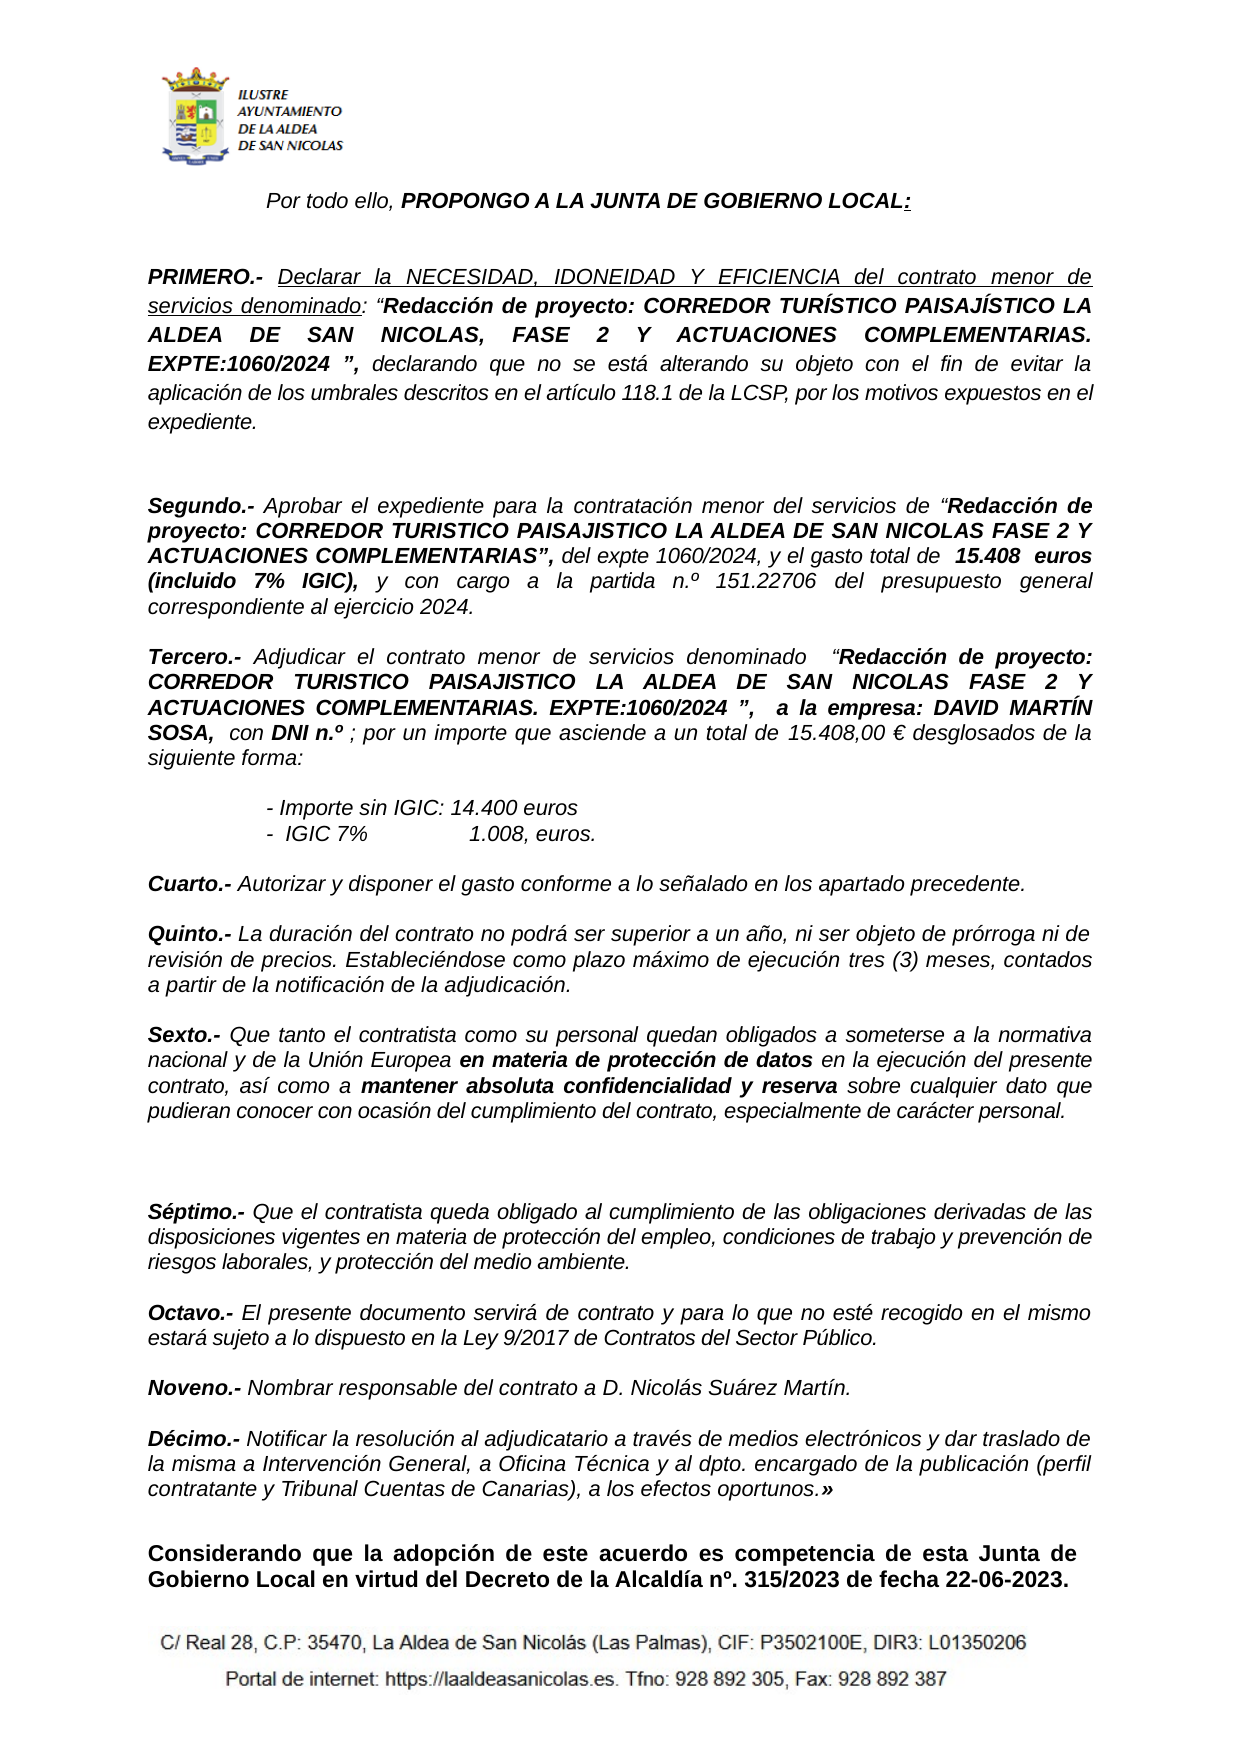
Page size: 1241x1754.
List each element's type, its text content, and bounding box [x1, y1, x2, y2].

text PRIMERO.- Declarar la NECESIDAD, IDONEIDAD Y EFICIENCIA del contrato menor de servicios denominado: “Redacción de proyecto: CORREDOR TURÍSTICO PAISAJÍSTICO LA ALDEA DE SAN NICOLAS, FASE 2 Y ACTUACIONES COMPLEMENTARIAS. EXPTE:1060/2024 ”, declarando que no se está alterando su objeto con el fin de evitar la aplicación de los umbrales descritos en el artículo 118.1 de la LCSP, por los motivos expuestos en el expediente. [148, 264, 1093, 434]
text Por todo ello, PROPONGO A LA JUNTA DE GOBIERNO LOCAL: [148, 188, 1078, 214]
text Décimo.- Notificar la resolución al adjudicatario a través de medios electrónicos y dar traslado de la misma a Intervención General, a Oficina Técnica y al dpto. encargado de la publicación (perfil contratante y Tribunal Cuentas de Canarias), a los efectos oportunos.» [148, 1425, 1093, 1501]
text Sexto.- Que tanto el contratista como su personal quedan obligados a someterse a la normativa nacional y de la Unión Europea en materia de protección de datos en la ejecución del presente contrato, así como a mantener absoluta confidencialidad y reserva sobre cualquier dato que pudieran conocer con ocasión del cumplimiento del contrato, especialmente de carácter personal. [148, 1022, 1093, 1123]
text Octavo.- El presente documento servirá de contrato y para lo que no esté recogido en el mismo estará sujeto a lo dispuesto en la Ley 9/2017 de Contratos del Sector Público. [148, 1299, 1093, 1350]
picture [148, 1626, 1034, 1695]
text Séptimo.- Que el contratista queda obligado al cumplimiento de las obligaciones derivadas de las disposiciones vigentes en materia de protección del empleo, condiciones de trabajo y prevención de riesgos laborales, y protección del medio ambiente. [148, 1198, 1093, 1274]
text Segundo.- Aprobar el expediente para la contratación menor del servicios de “Redacción de proyecto: CORREDOR TURISTICO PAISAJISTICO LA ALDEA DE SAN NICOLAS FASE 2 Y ACTUACIONES COMPLEMENTARIAS”, del expte 1060/2024, y el gasto total de 15.408 euros (incluido 7% IGIC), y con cargo a la partida n.º 151.22706 del presupuesto general correspondiente al ejercicio 2024. [148, 493, 1093, 619]
text Considerando que la adopción de este acuerdo es competencia de esta Junta de Gobierno Local en virtud del Decreto de la Alcaldía nº. 315/2023 de fecha 22-06-2023. [148, 1540, 1078, 1593]
text Noveno.- Nombrar responsable del contrato a D. Nicolás Suárez Martín. [148, 1375, 1093, 1400]
text Tercero.- Adjudicar el contrato menor de servicios denominado “Redacción de proyecto: CORREDOR TURISTICO PAISAJISTICO LA ALDEA DE SAN NICOLAS FASE 2 Y ACTUACIONES COMPLEMENTARIAS. EXPTE:1060/2024 ”, a la empresa: DAVID MARTÍN SOSA, con DNI n.º ; por un importe que asciende a un total de 15.408,00 € desglosados de la siguiente forma: [148, 644, 1093, 770]
text - IGIC 7% 1.008, euros. [266, 820, 1093, 846]
picture [148, 59, 359, 173]
text Cuarto.- Autorizar y disponer el gasto conforme a lo señalado en los apartado precedente. [148, 871, 1093, 896]
text - Importe sin IGIC: 14.400 euros [266, 795, 1093, 820]
text Quinto.- La duración del contrato no podrá ser superior a un año, ni ser objeto de prórroga ni de revisión de precios. Estableciéndose como plazo máximo de ejecución tres (3) meses, contados a partir de la notificación de la adjudicación. [148, 921, 1093, 997]
